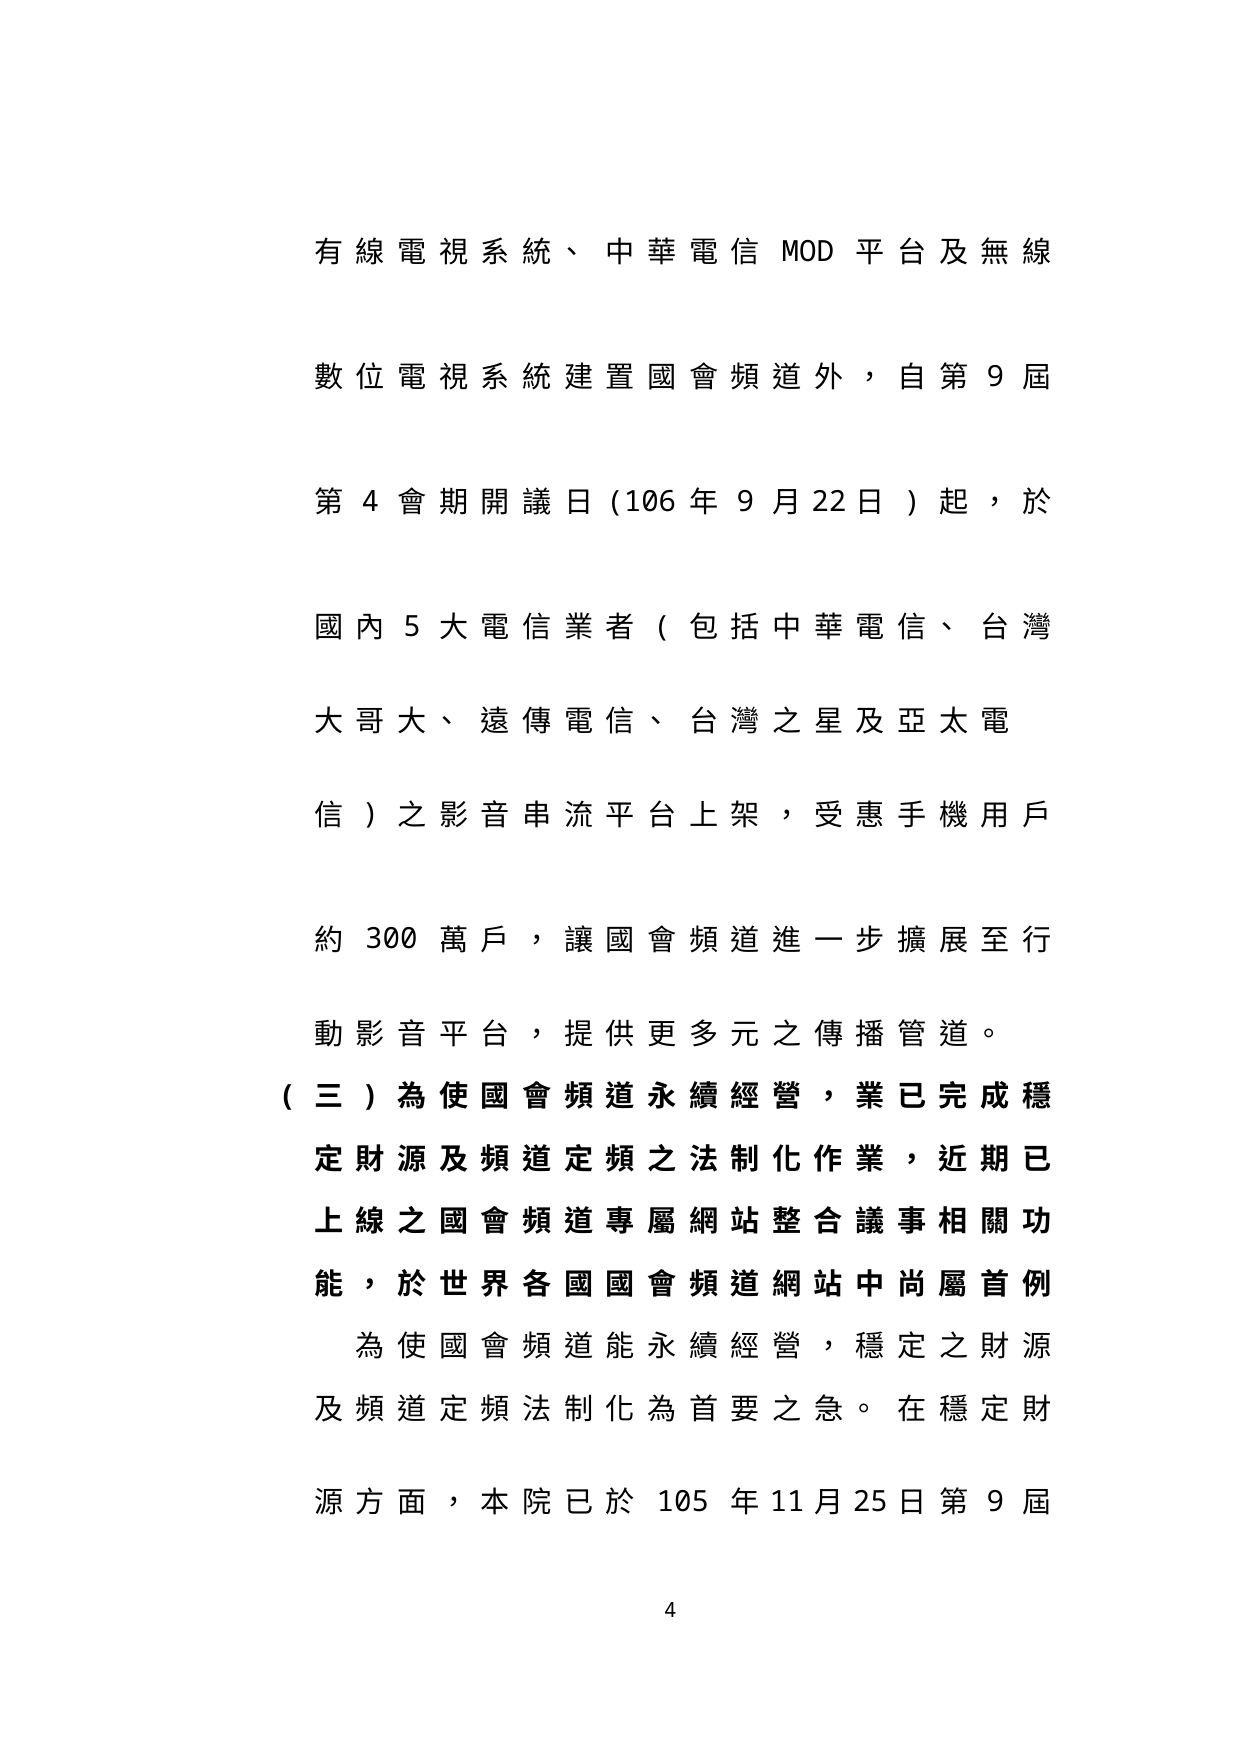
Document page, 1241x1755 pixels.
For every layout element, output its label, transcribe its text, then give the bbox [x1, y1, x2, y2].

text 為使國會頻道能永續經營，穩定之財源及頻道定頻法制化為首要之急。在穩定財源方面，本院已於105年11月25日第9屆 [271, 1302, 1058, 1552]
text 有線電視系統、中華電信MOD平台及無線數位電視系統建置國會頻道外，自第9屆第4會期開議日(106年9月22日)起，於國內5大電信業者(包括中華電信、台灣大哥大、遠傳電信、台灣之星及亞太電信)之影音串流平台上架，受惠手機用戶約300萬戶，讓國會頻道進一步擴展至行動影音平台，提供更多元之傳播管道。 [271, 177, 1058, 1052]
text (三)為使國會頻道永續經營，業已完成穩定財源及頻道定頻之法制化作業，近期已上線之國會頻道專屬網站整合議事相關功能，於世界各國國會頻道網站中尚屬首例 [242, 1052, 1058, 1302]
